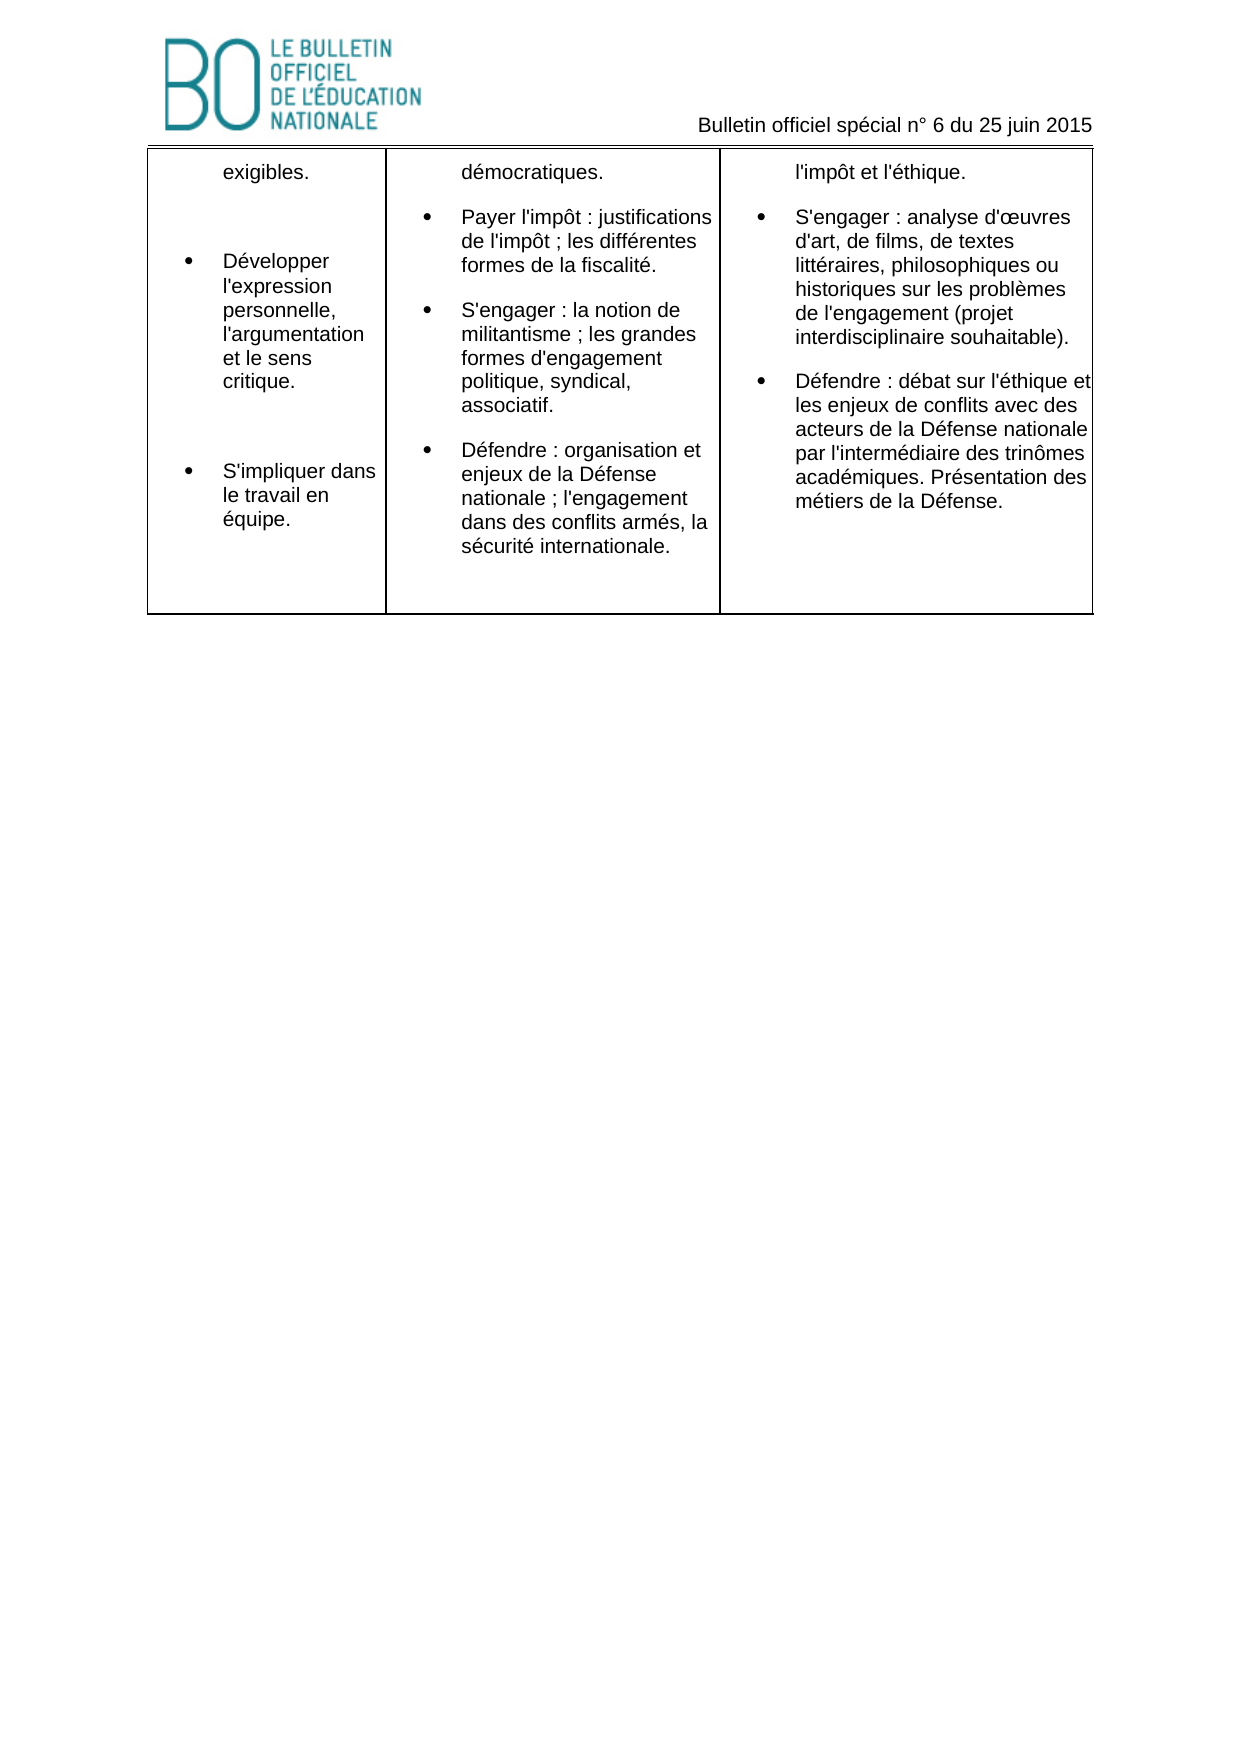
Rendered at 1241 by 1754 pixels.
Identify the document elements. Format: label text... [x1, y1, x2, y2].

table_cell l'impôt et l'éthique. S'engager : analyse d'œuvres d'art, de films, de textes littéraires, philosophiques ou historiques sur les problèmes de l'engagement (projet interdisciplinaire souhaitable). Défendre : débat sur l'éthique et les enjeux de conflits avec des acteurs de la Défense nationale par l'intermédiaire des trinômes académiques. Présentation des métiers de la Défense. [721, 149, 1092, 613]
table_cell démocratiques. Payer l'impôt : justifications de l'impôt ; les différentes formes de la fiscalité. S'engager : la notion de militantisme ; les grandes formes d'engagement politique, syndical, associatif. Défendre : organisation et enjeux de la Défense nationale ; l'engagement dans des conflits armés, la sécurité internationale. [387, 149, 719, 613]
table_cell Identifier et expliciter les valeurs éthiques et les principes civiques en jeu. Mobiliser les connaissances exigibles. Développer l'expression personnelle, l'argumentation et le sens critique. S'impliquer dans le travail en équipe. [148, 149, 385, 613]
